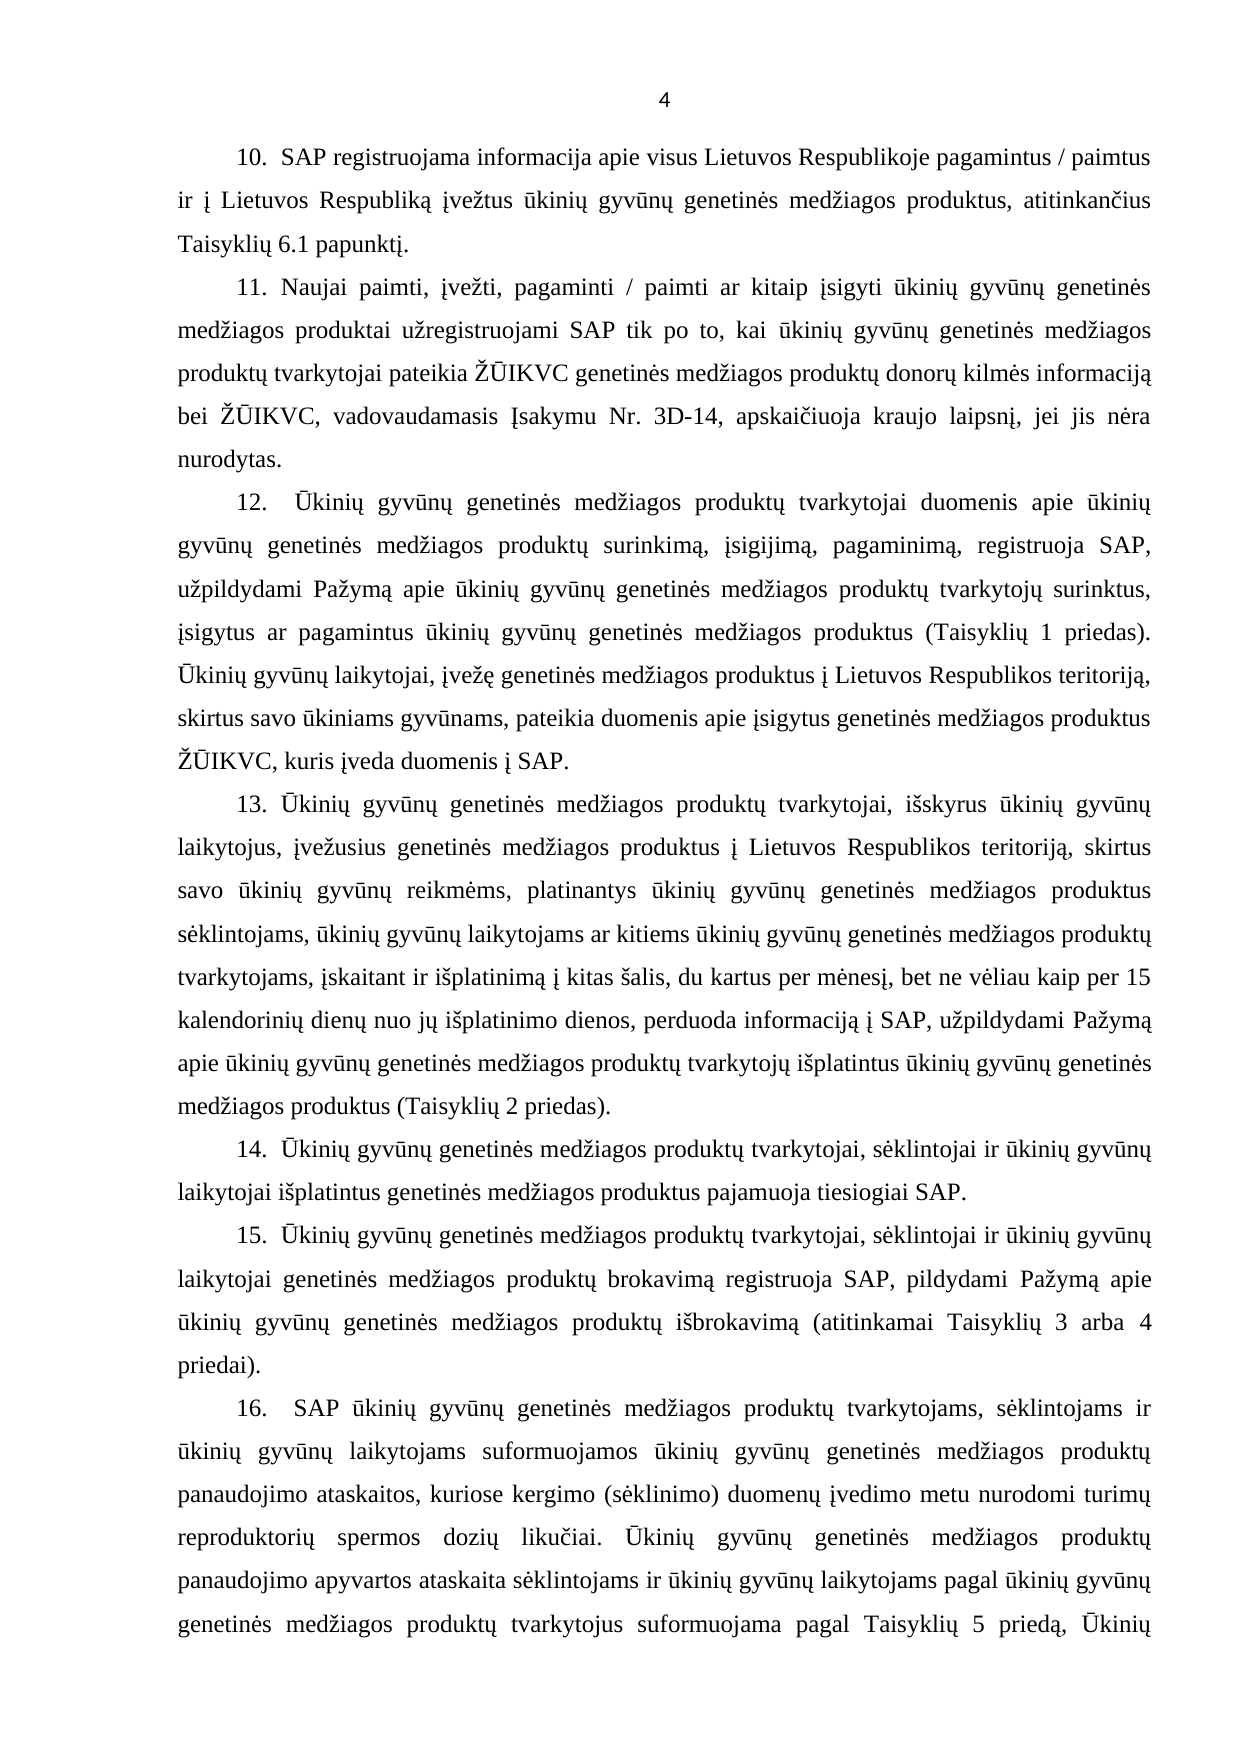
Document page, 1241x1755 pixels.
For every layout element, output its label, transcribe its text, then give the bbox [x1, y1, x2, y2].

text 11. Naujai paimti, įvežti, pagaminti / paimti ar kitaip įsigyti ūkinių gyvūnų genetinės medžiagos produktai užregistruojami SAP tik po to, kai ūkinių gyvūnų genetinės medžiagos produktų tvarkytojai pateikia ŽŪIKVC genetinės medžiagos produktų donorų kilmės informaciją bei ŽŪIKVC, vadovaudamasis Įsakymu Nr. 3D-14, apskaičiuoja kraujo laipsnį, jei jis nėra nurodytas. [177, 272, 1152, 473]
text 10. SAP registruojama informacija apie visus Lietuvos Respublikoje pagamintus / paimtus ir į Lietuvos Respubliką įvežtus ūkinių gyvūnų genetinės medžiagos produktus, atitinkančius Taisyklių 6.1 papunktį. [177, 142, 1152, 257]
text 15. Ūkinių gyvūnų genetinės medžiagos produktų tvarkytojai, sėklintojai ir ūkinių gyvūnų laikytojai genetinės medžiagos produktų brokavimą registruoja SAP, pildydami Pažymą apie ūkinių gyvūnų genetinės medžiagos produktų išbrokavimą (atitinkamai Taisyklių 3 arba 4 priedai). [177, 1221, 1152, 1379]
text 14. Ūkinių gyvūnų genetinės medžiagos produktų tvarkytojai, sėklintojai ir ūkinių gyvūnų laikytojai išplatintus genetinės medžiagos produktus pajamuoja tiesiogiai SAP. [177, 1134, 1152, 1206]
text 13. Ūkinių gyvūnų genetinės medžiagos produktų tvarkytojai, išskyrus ūkinių gyvūnų laikytojus, įvežusius genetinės medžiagos produktus į Lietuvos Respublikos teritoriją, skirtus savo ūkinių gyvūnų reikmėms, platinantys ūkinių gyvūnų genetinės medžiagos produktus sėklintojams, ūkinių gyvūnų laikytojams ar kitiems ūkinių gyvūnų genetinės medžiagos produktų tvarkytojams, įskaitant ir išplatinimą į kitas šalis, du kartus per mėnesį, bet ne vėliau kaip per 15 kalendorinių dienų nuo jų išplatinimo dienos, perduoda informaciją į SAP, užpildydami Pažymą apie ūkinių gyvūnų genetinės medžiagos produktų tvarkytojų išplatintus ūkinių gyvūnų genetinės medžiagos produktus (Taisyklių 2 priedas). [177, 789, 1152, 1120]
text 12. Ūkinių gyvūnų genetinės medžiagos produktų tvarkytojai duomenis apie ūkinių gyvūnų genetinės medžiagos produktų surinkimą, įsigijimą, pagaminimą, registruoja SAP, užpildydami Pažymą apie ūkinių gyvūnų genetinės medžiagos produktų tvarkytojų surinktus, įsigytus ar pagamintus ūkinių gyvūnų genetinės medžiagos produktus (Taisyklių 1 priedas). Ūkinių gyvūnų laikytojai, įvežę genetinės medžiagos produktus į Lietuvos Respublikos teritoriją, skirtus savo ūkiniams gyvūnams, pateikia duomenis apie įsigytus genetinės medžiagos produktus ŽŪIKVC, kuris įveda duomenis į SAP. [177, 487, 1152, 775]
text 16. SAP ūkinių gyvūnų genetinės medžiagos produktų tvarkytojams, sėklintojams ir ūkinių gyvūnų laikytojams suformuojamos ūkinių gyvūnų genetinės medžiagos produktų panaudojimo ataskaitos, kuriose kergimo (sėklinimo) duomenų įvedimo metu nurodomi turimų reproduktorių spermos dozių likučiai. Ūkinių gyvūnų genetinės medžiagos produktų panaudojimo apyvartos ataskaita sėklintojams ir ūkinių gyvūnų laikytojams pagal ūkinių gyvūnų genetinės medžiagos produktų tvarkytojus suformuojama pagal Taisyklių 5 priedą, Ūkinių [177, 1393, 1152, 1637]
